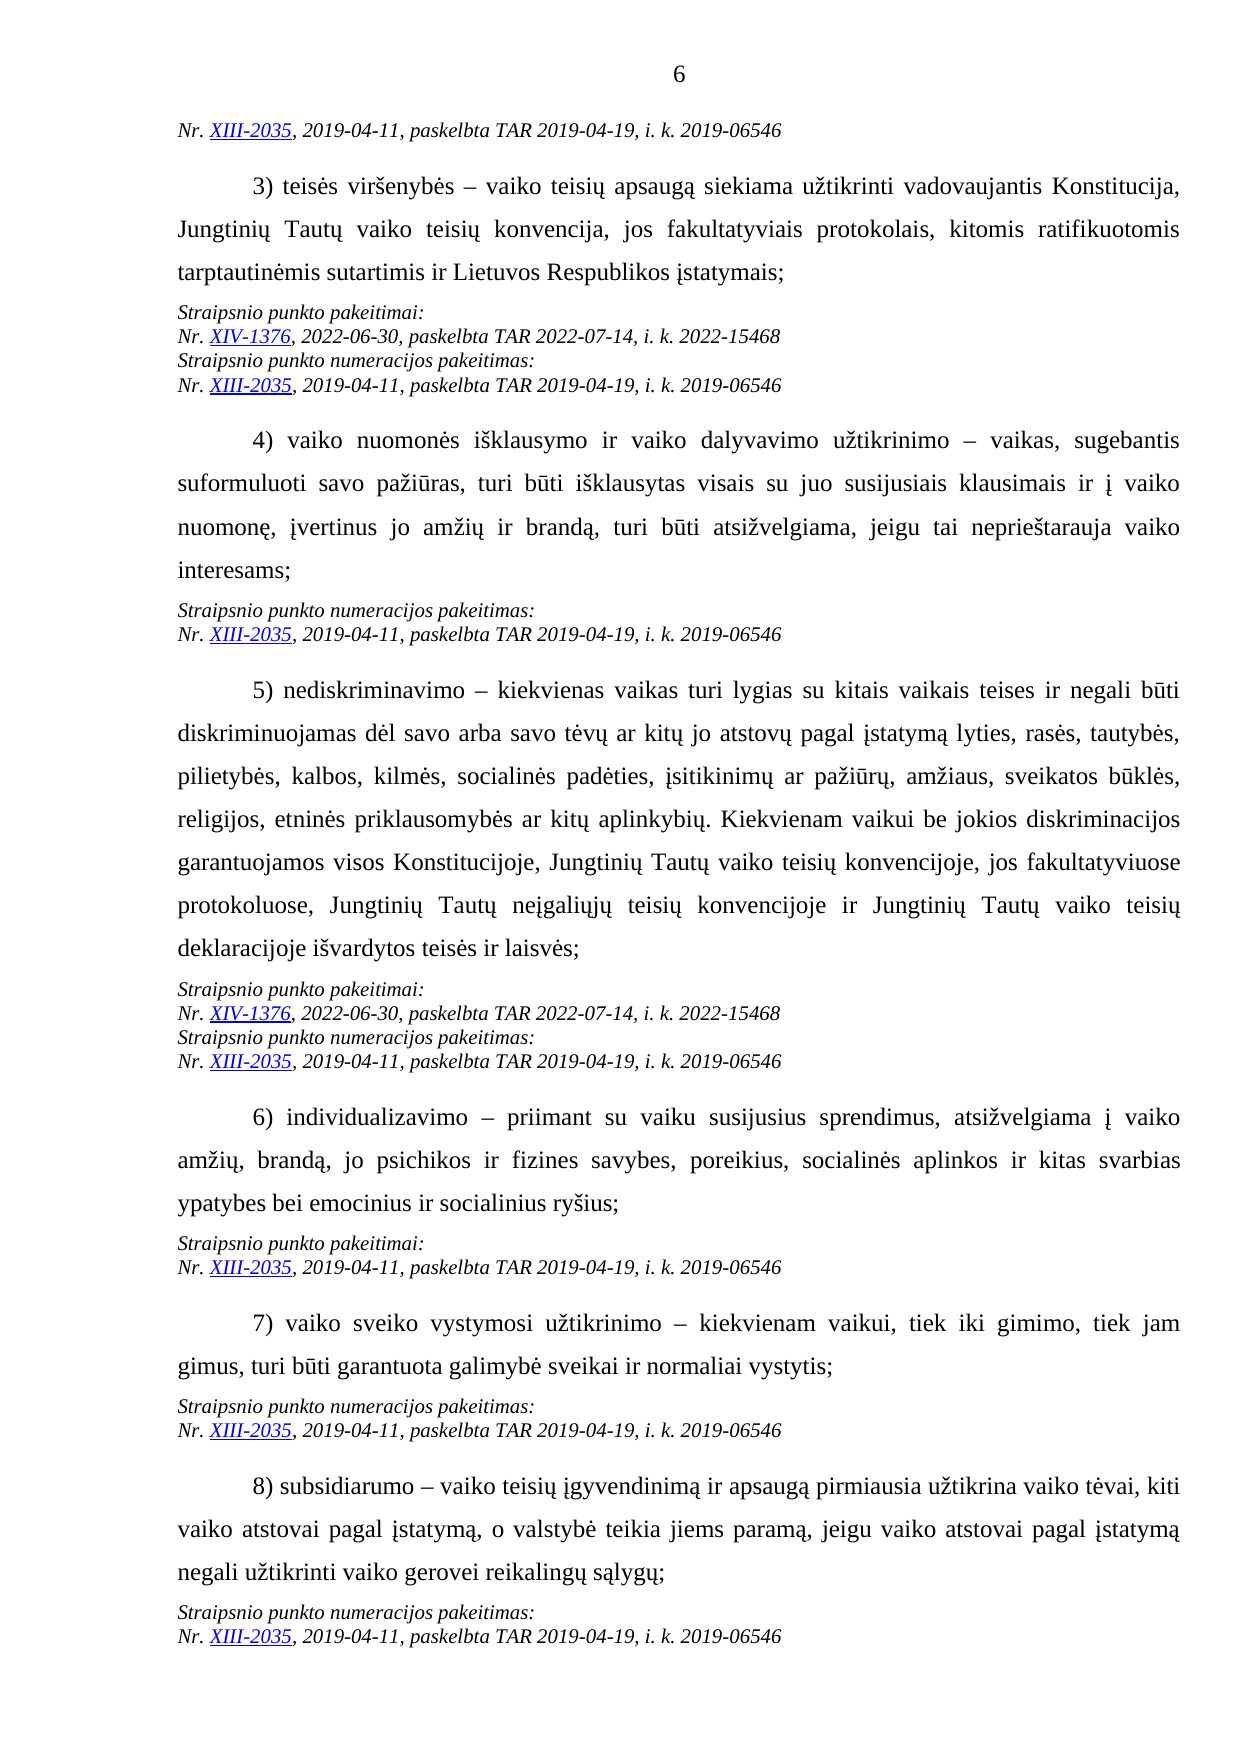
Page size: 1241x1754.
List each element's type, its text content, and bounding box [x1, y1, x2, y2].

text 6) individualizavimo – priimant su vaiku susijusius sprendimus, atsižvelgiama į vaiko amžių, brandą, jo psichikos ir fizines savybes, poreikius, socialinės aplinkos ir kitas svarbias ypatybes bei emocinius ir socialinius ryšius; [177, 1102, 1181, 1217]
text Straipsnio punkto numeracijos pakeitimas: [177, 1394, 1181, 1418]
text 4) vaiko nuomonės išklausymo ir vaiko dalyvavimo užtikrinimo – vaikas, sugebantis suformuluoti savo pažiūras, turi būti išklausytas visais su juo susijusiais klausimais ir į vaiko nuomonę, įvertinus jo amžių ir brandą, turi būti atsižvelgiama, jeigu tai neprieštarauja vaiko interesams; [177, 425, 1181, 583]
text Nr. XIII-2035, 2019-04-11, paskelbta TAR 2019-04-19, i. k. 2019-06546 [177, 622, 1181, 646]
text Straipsnio punkto pakeitimai: [177, 1231, 1181, 1255]
text Nr. XIII-2035, 2019-04-11, paskelbta TAR 2019-04-19, i. k. 2019-06546 [177, 1255, 1181, 1279]
text 7) vaiko sveiko vystymosi užtikrinimo – kiekvienam vaikui, tiek iki gimimo, tiek jam gimus, turi būti garantuota galimybė sveikai ir normaliai vystytis; [177, 1308, 1181, 1380]
text Straipsnio punkto pakeitimai: [177, 977, 1181, 1001]
text Nr. XIV-1376, 2022-06-30, paskelbta TAR 2022-07-14, i. k. 2022-15468 [177, 1001, 1181, 1025]
text 5) nediskriminavimo – kiekvienas vaikas turi lygias su kitais vaikais teises ir negali būti diskriminuojamas dėl savo arba savo tėvų ar kitų jo atstovų pagal įstatymą lyties, rasės, tautybės, pilietybės, kalbos, kilmės, socialinės padėties, įsitikinimų ar pažiūrų, amžiaus, sveikatos būklės, religijos, etninės priklausomybės ar kitų aplinkybių. Kiekvienam vaikui be jokios diskriminacijos garantuojamos visos Konstitucijoje, Jungtinių Tautų vaiko teisių konvencijoje, jos fakultatyviuose protokoluose, Jungtinių Tautų neįgaliųjų teisių konvencijoje ir Jungtinių Tautų vaiko teisių deklaracijoje išvardytos teisės ir laisvės; [177, 675, 1181, 962]
text 8) subsidiarumo – vaiko teisių įgyvendinimą ir apsaugą pirmiausia užtikrina vaiko tėvai, kiti vaiko atstovai pagal įstatymą, o valstybė teikia jiems paramą, jeigu vaiko atstovai pagal įstatymą negali užtikrinti vaiko gerovei reikalingų sąlygų; [177, 1471, 1181, 1586]
text Straipsnio punkto pakeitimai: [177, 300, 1181, 324]
text 3) teisės viršenybės – vaiko teisių apsaugą siekiama užtikrinti vadovaujantis Konstitucija, Jungtinių Tautų vaiko teisių konvencija, jos fakultatyviais protokolais, kitomis ratifikuotomis tarptautinėmis sutartimis ir Lietuvos Respublikos įstatymais; [177, 171, 1181, 286]
text Nr. XIII-2035, 2019-04-11, paskelbta TAR 2019-04-19, i. k. 2019-06546 [177, 1418, 1181, 1442]
text Straipsnio punkto numeracijos pakeitimas: [177, 348, 1181, 372]
text Straipsnio punkto numeracijos pakeitimas: [177, 1600, 1181, 1624]
text Nr. XIII-2035, 2019-04-11, paskelbta TAR 2019-04-19, i. k. 2019-06546 [177, 118, 1181, 142]
text Nr. XIII-2035, 2019-04-11, paskelbta TAR 2019-04-19, i. k. 2019-06546 [177, 372, 1181, 397]
text Straipsnio punkto numeracijos pakeitimas: [177, 598, 1181, 622]
text Nr. XIII-2035, 2019-04-11, paskelbta TAR 2019-04-19, i. k. 2019-06546 [177, 1049, 1181, 1073]
text Nr. XIII-2035, 2019-04-11, paskelbta TAR 2019-04-19, i. k. 2019-06546 [177, 1624, 1181, 1648]
text Nr. XIV-1376, 2022-06-30, paskelbta TAR 2022-07-14, i. k. 2022-15468 [177, 324, 1181, 348]
text Straipsnio punkto numeracijos pakeitimas: [177, 1025, 1181, 1049]
